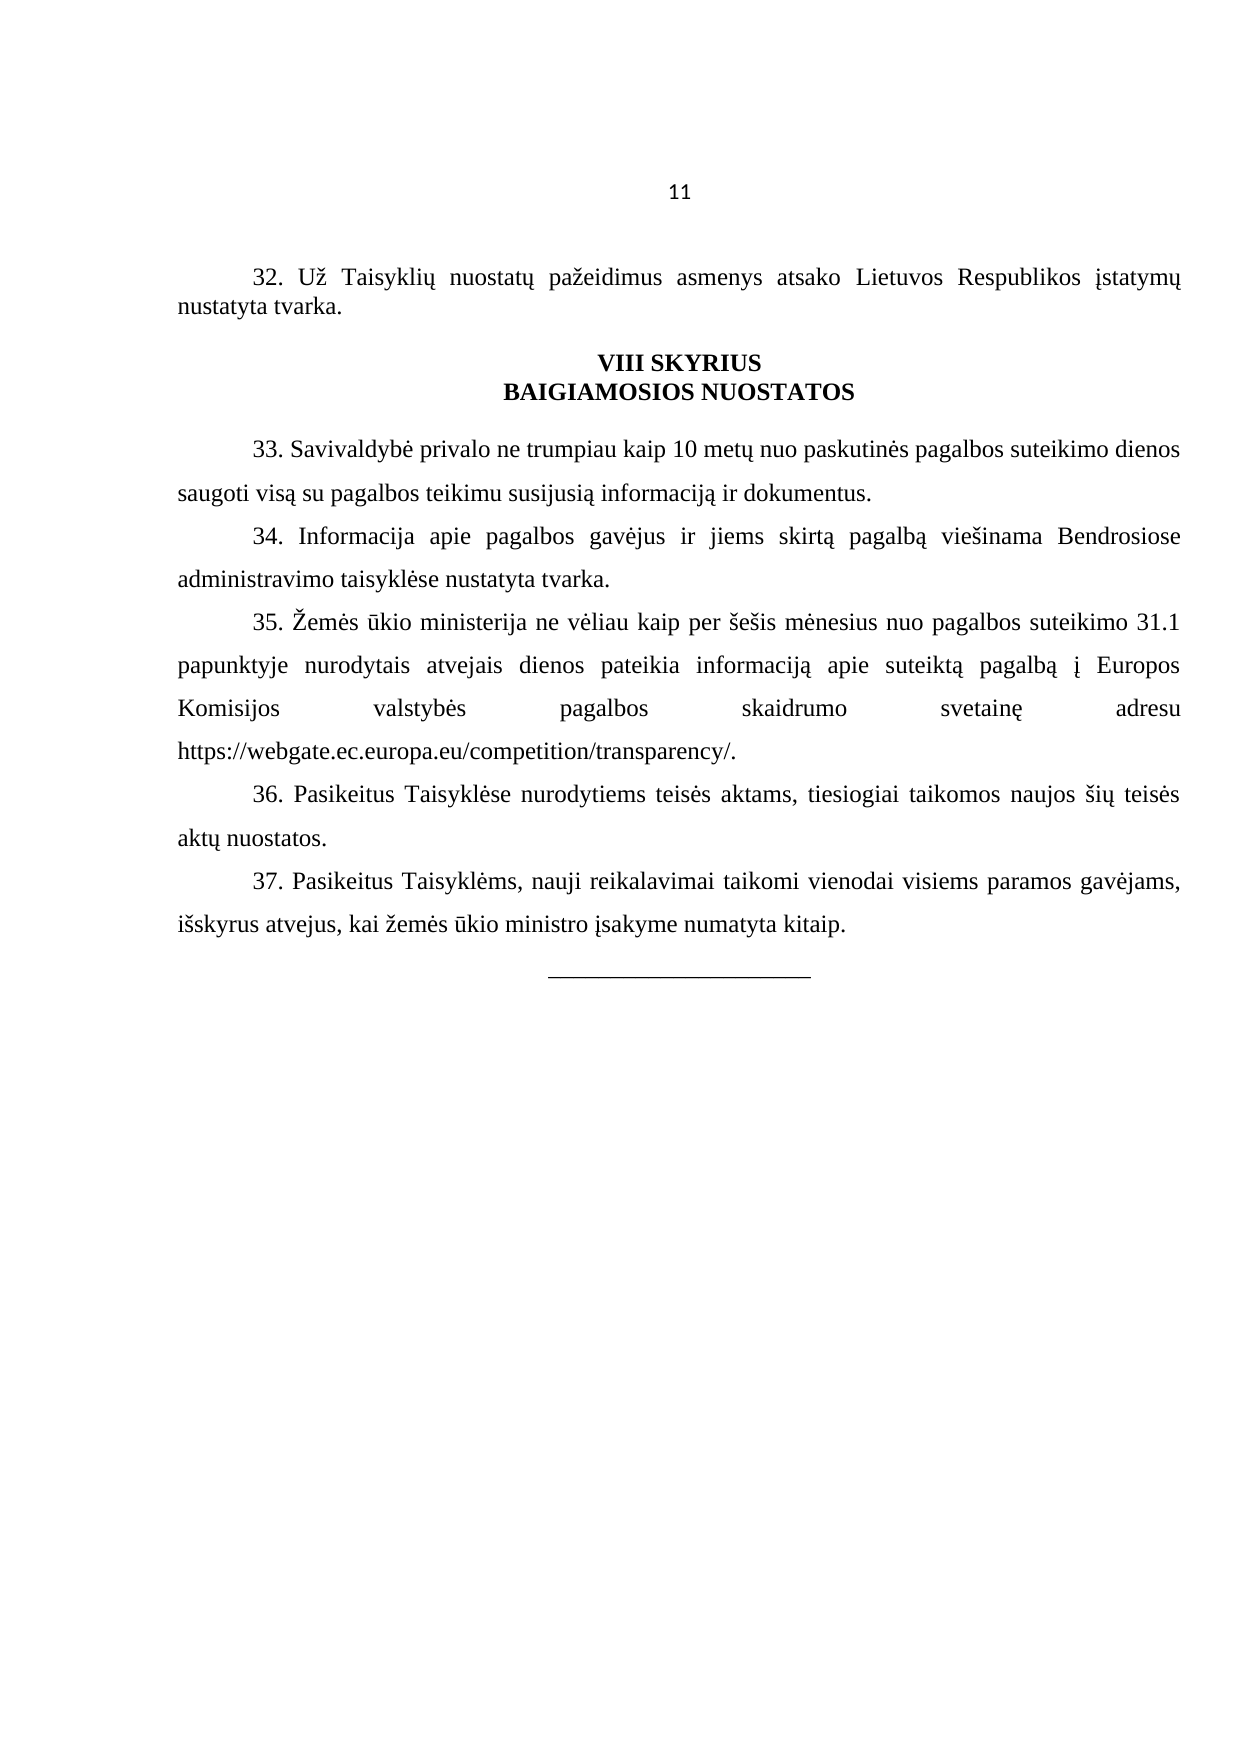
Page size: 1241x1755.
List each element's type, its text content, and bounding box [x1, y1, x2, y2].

text 33. Savivaldybė privalo ne trumpiau kaip 10 metų nuo paskutinės pagalbos suteikimo dienos saugoti visą su pagalbos teikimu susijusią informaciją ir dokumentus. [177, 434, 1181, 506]
text 37. Pasikeitus Taisyklėms, nauji reikalavimai taikomi vienodai visiems paramos gavėjams, išskyrus atvejus, kai žemės ūkio ministro įsakyme numatyta kitaip. [177, 866, 1181, 938]
text 34. Informacija apie pagalbos gavėjus ir jiems skirtą pagalbą viešinama Bendrosiose administravimo taisyklėse nustatyta tvarka. [177, 521, 1181, 593]
text 35. Žemės ūkio ministerija ne vėliau kaip per šešis mėnesius nuo pagalbos suteikimo 31.1 papunktyje nurodytais atvejais dienos pateikia informaciją apie suteiktą pagalbą į Europos Komisijos valstybės pagalbos skaidrumo svetainę adresu https://webgate.ec.europa.eu/competition/transparency/. [177, 607, 1181, 765]
text 36. Pasikeitus Taisyklėse nurodytiems teisės aktams, tiesiogiai taikomos naujos šių teisės aktų nuostatos. [177, 779, 1181, 851]
text BAIGIAMOSIOS NUOSTATOS [177, 377, 1181, 406]
text VIII SKYRIUS [177, 348, 1181, 377]
text _____________________ [177, 952, 1181, 981]
text 32. Už Taisyklių nuostatų pažeidimus asmenys atsako Lietuvos Respublikos įstatymų nustatyta tvarka. [177, 262, 1181, 319]
